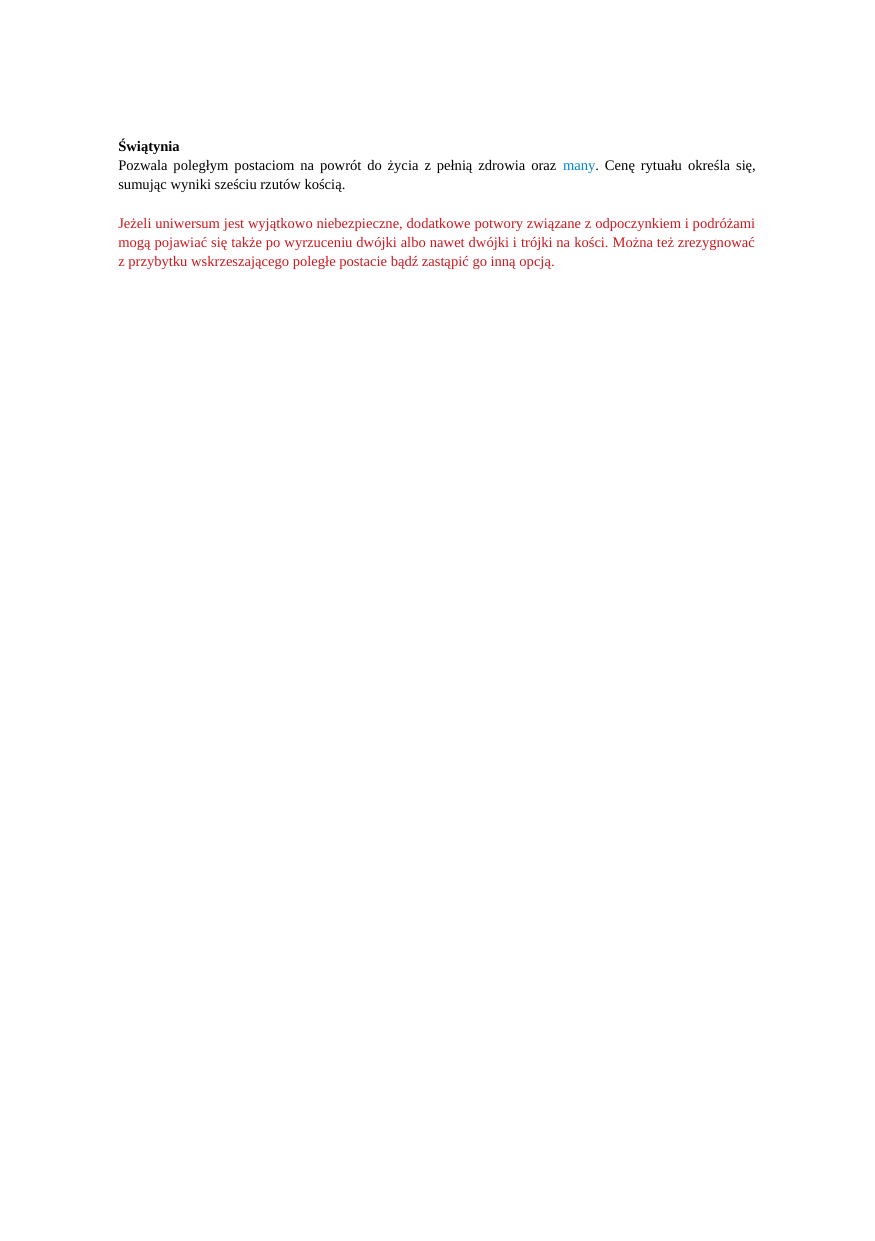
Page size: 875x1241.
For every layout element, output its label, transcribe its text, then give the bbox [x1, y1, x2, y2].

text Świątynia [118, 137, 756, 154]
text Jeżeli uniwersum jest wyjątkowo niebezpieczne, dodatkowe potwory związane z odpoczynkiem i podróżami mogą pojawiać się także po wyrzuceniu dwójki albo nawet dwójki i trójki na kości. Można też zrezygnować z przybytku wskrzeszającego poległe postacie bądź zastąpić go inną opcją. [118, 214, 756, 270]
text Pozwala poległym postaciom na powrót do życia z pełnią zdrowia oraz many. Cenę rytuału określa się, sumując wyniki sześciu rzutów kością. [118, 157, 756, 193]
